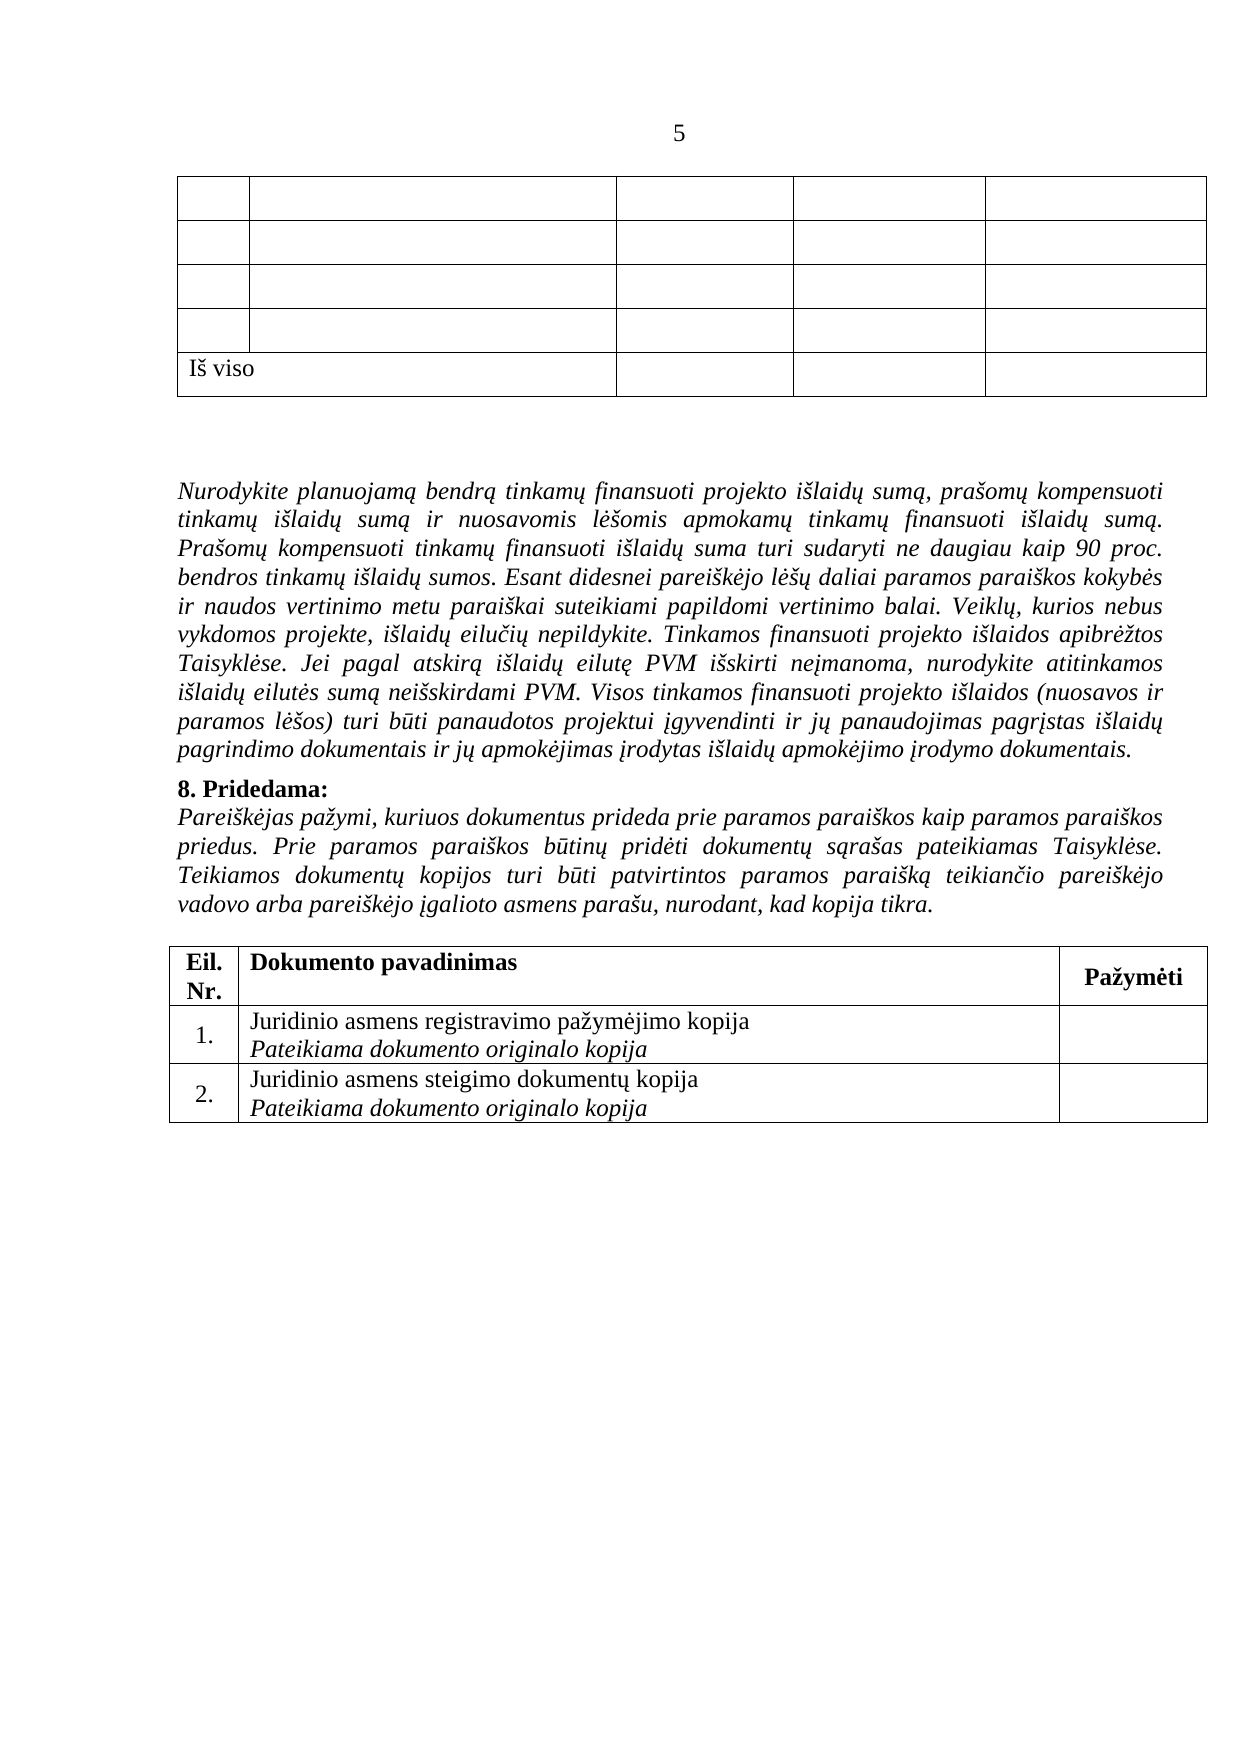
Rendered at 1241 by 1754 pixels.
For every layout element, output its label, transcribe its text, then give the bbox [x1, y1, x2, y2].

table_cell 1. [170, 1006, 238, 1063]
table_cell [1060, 1006, 1207, 1063]
table_cell [986, 309, 1206, 352]
table_cell 2. [170, 1064, 238, 1122]
table_cell [250, 221, 616, 264]
table_cell [986, 265, 1206, 308]
table_cell [178, 177, 249, 220]
table_cell [250, 309, 616, 352]
table_cell [250, 177, 616, 220]
table_cell [986, 177, 1206, 220]
table_cell [794, 265, 985, 308]
table_cell [617, 221, 793, 264]
text 8. Pridedama: [177, 774, 1181, 802]
table_cell [986, 353, 1206, 396]
table_cell [178, 265, 249, 308]
table_cell [794, 177, 985, 220]
table_cell [986, 221, 1206, 264]
text Pareiškėjas pažymi, kuriuos dokumentus prideda prie paramos paraiškos kaip paramos paraiškos priedus. Prie paramos paraiškos būtinų pridėti dokumentų sąrašas pateikiamas Taisyklėse. Teikiamos dokumentų kopijos turi būti patvirtintos paramos paraišką teikiančio pareiškėjo vadovo arba pareiškėjo įgalioto asmens parašu, nurodant, kad kopija tikra. [177, 802, 1166, 917]
text Nurodykite planuojamą bendrą tinkamų finansuoti projekto išlaidų sumą, prašomų kompensuoti tinkamų išlaidų sumą ir nuosavomis lėšomis apmokamų tinkamų finansuoti išlaidų sumą. Prašomų kompensuoti tinkamų finansuoti išlaidų suma turi sudaryti ne daugiau kaip 90 proc. bendros tinkamų išlaidų sumos. Esant didesnei pareiškėjo lėšų daliai paramos paraiškos kokybės ir naudos vertinimo metu paraiškai suteikiami papildomi vertinimo balai. Veiklų, kurios nebus vykdomos projekte, išlaidų eilučių nepildykite. Tinkamos finansuoti projekto išlaidos apibrėžtos Taisyklėse. Jei pagal atskirą išlaidų eilutę PVM išskirti neįmanoma, nurodykite atitinkamos išlaidų eilutės sumą neišskirdami PVM. Visos tinkamos finansuoti projekto išlaidos (nuosavos ir paramos lėšos) turi būti panaudotos projektui įgyvendinti ir jų panaudojimas pagrįstas išlaidų pagrindimo dokumentais ir jų apmokėjimas įrodytas išlaidų apmokėjimo įrodymo dokumentais. [177, 476, 1166, 763]
table_cell [617, 177, 793, 220]
table_cell Juridinio asmens registravimo pažymėjimo kopija Pateikiama dokumento originalo kopija [239, 1006, 1059, 1063]
table_cell [617, 265, 793, 308]
table_cell [617, 353, 793, 396]
table_cell [617, 309, 793, 352]
table_cell Iš viso [178, 353, 616, 396]
table_header Pažymėti [1060, 947, 1207, 1005]
table_cell [178, 309, 249, 352]
table_cell [794, 309, 985, 352]
table_cell Juridinio asmens steigimo dokumentų kopija Pateikiama dokumento originalo kopija [239, 1064, 1059, 1122]
table_cell [250, 265, 616, 308]
table_cell [178, 221, 249, 264]
table_cell [1060, 1064, 1207, 1122]
table_cell [794, 353, 985, 396]
table_cell [794, 221, 985, 264]
table_header Dokumento pavadinimas [239, 947, 1059, 1005]
table_header Eil. Nr. [170, 947, 238, 1005]
